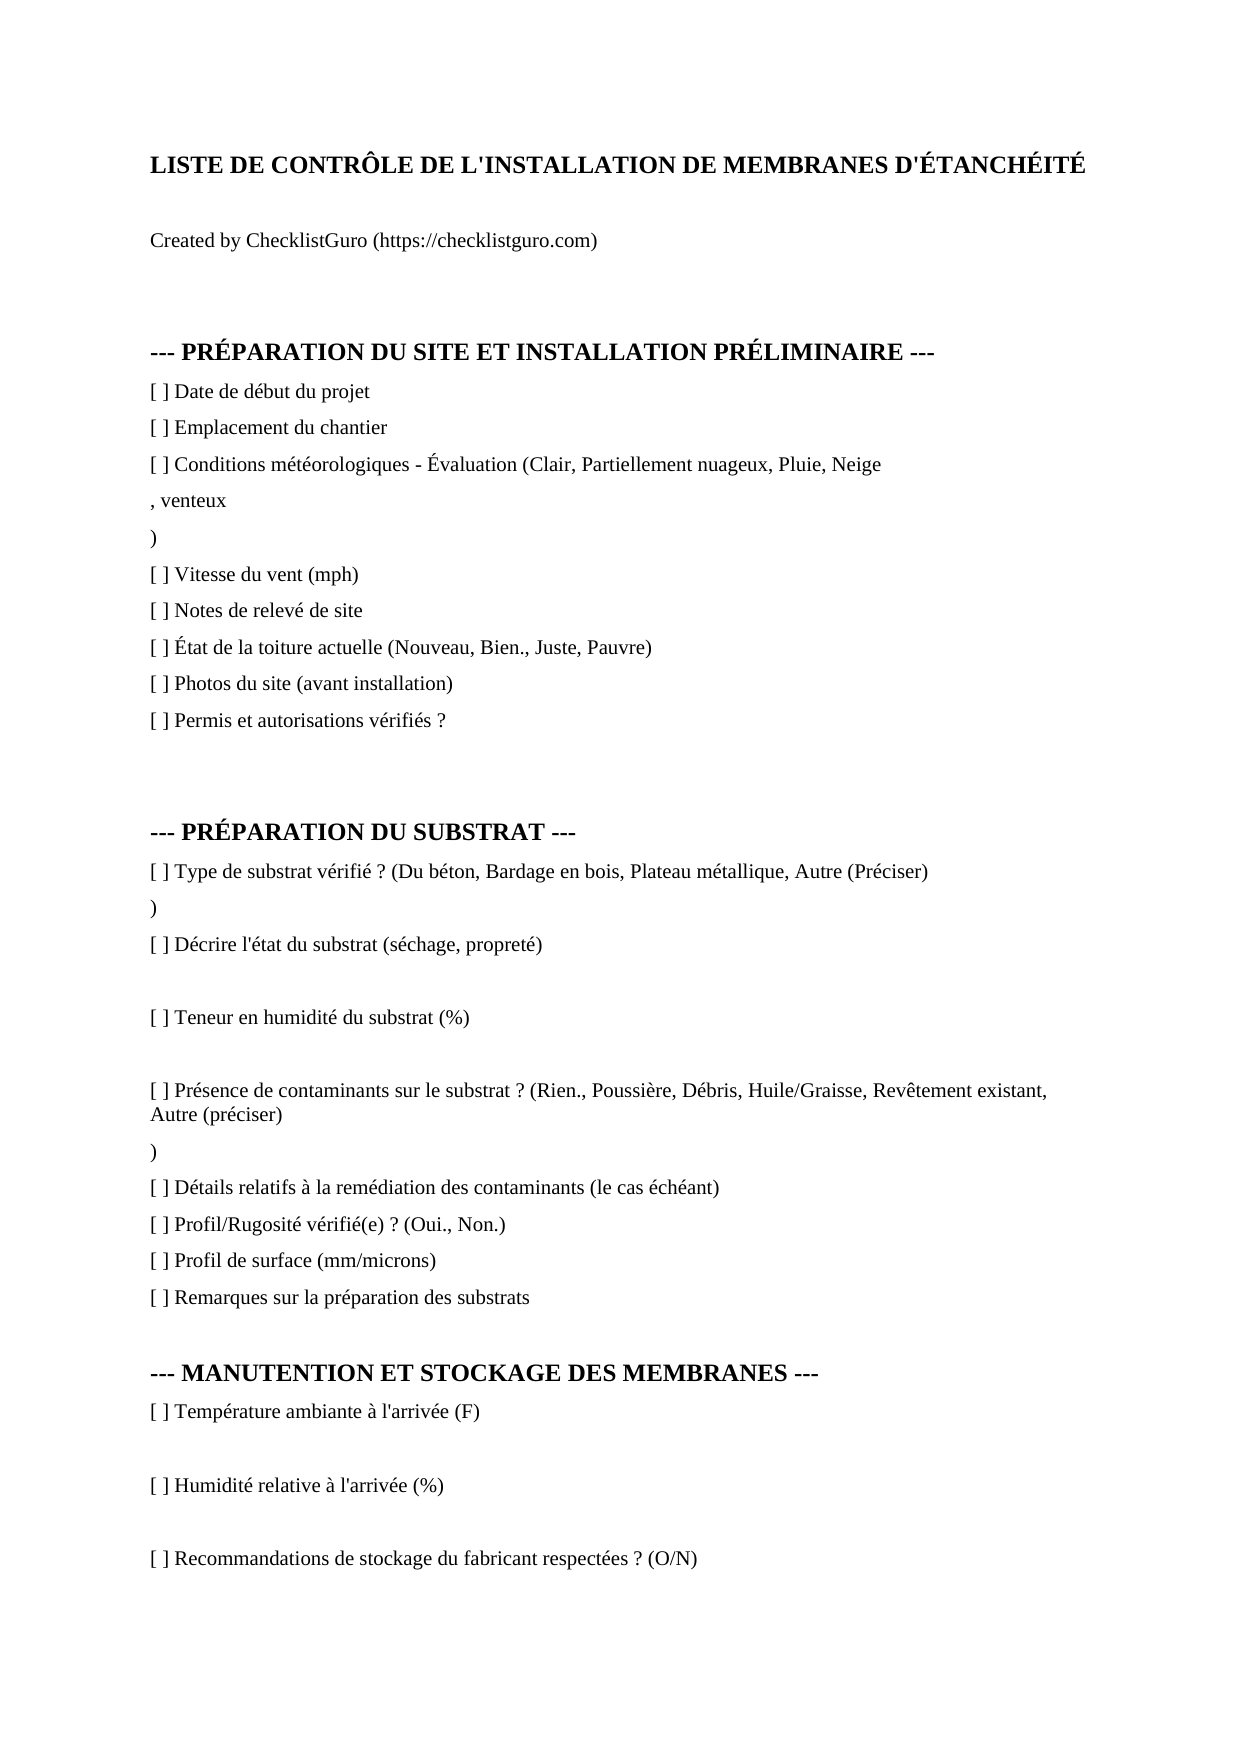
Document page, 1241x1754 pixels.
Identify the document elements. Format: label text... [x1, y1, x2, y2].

text LISTE DE CONTRÔLE DE L'INSTALLATION DE MEMBRANES D'ÉTANCHÉITÉ [150, 150, 1090, 179]
text ) [150, 895, 1090, 919]
text [ ] Humidité relative à l'arrivée (%) [150, 1472, 1090, 1497]
text [ ] Vitesse du vent (mph) [150, 562, 1090, 586]
text [ ] Teneur en humidité du substrat (%) [150, 1005, 1090, 1029]
text [ ] Permis et autorisations vérifiés ? [150, 708, 1090, 732]
text [ ] Température ambiante à l'arrivée (F) [150, 1399, 1090, 1423]
text [ ] Décrire l'état du substrat (séchage, propreté) [150, 932, 1090, 956]
text --- MANUTENTION ET STOCKAGE DES MEMBRANES --- [150, 1358, 1090, 1387]
text [ ] Type de substrat vérifié ? (Du béton, Bardage en bois, Plateau métallique, Autre (Préciser) [150, 859, 1090, 883]
text Created by ChecklistGuro (https://checklistguro.com) [150, 228, 1090, 252]
text [ ] Notes de relevé de site [150, 598, 1090, 622]
text ) [150, 1139, 1090, 1163]
text [ ] Recommandations de stockage du fabricant respectées ? (O/N) [150, 1546, 1090, 1570]
text [ ] Photos du site (avant installation) [150, 671, 1090, 695]
text [ ] Profil/Rugosité vérifié(e) ? (Oui., Non.) [150, 1212, 1090, 1236]
text ) [150, 525, 1090, 549]
text [ ] Emplacement du chantier [150, 415, 1090, 439]
text [ ] Remarques sur la préparation des substrats [150, 1285, 1090, 1309]
text --- PRÉPARATION DU SITE ET INSTALLATION PRÉLIMINAIRE --- [150, 337, 1090, 366]
text [ ] État de la toiture actuelle (Nouveau, Bien., Juste, Pauvre) [150, 635, 1090, 659]
text [ ] Date de début du projet [150, 379, 1090, 403]
text [ ] Profil de surface (mm/microns) [150, 1248, 1090, 1272]
text [ ] Détails relatifs à la remédiation des contaminants (le cas échéant) [150, 1175, 1090, 1199]
text , venteux [150, 488, 1090, 512]
text [ ] Présence de contaminants sur le substrat ? (Rien., Poussière, Débris, Huile/Graisse, Revêtement existant, Autre (préciser) [150, 1078, 1090, 1126]
text --- PRÉPARATION DU SUBSTRAT --- [150, 817, 1090, 846]
text [ ] Conditions météorologiques - Évaluation (Clair, Partiellement nuageux, Pluie, Neige [150, 452, 1090, 476]
